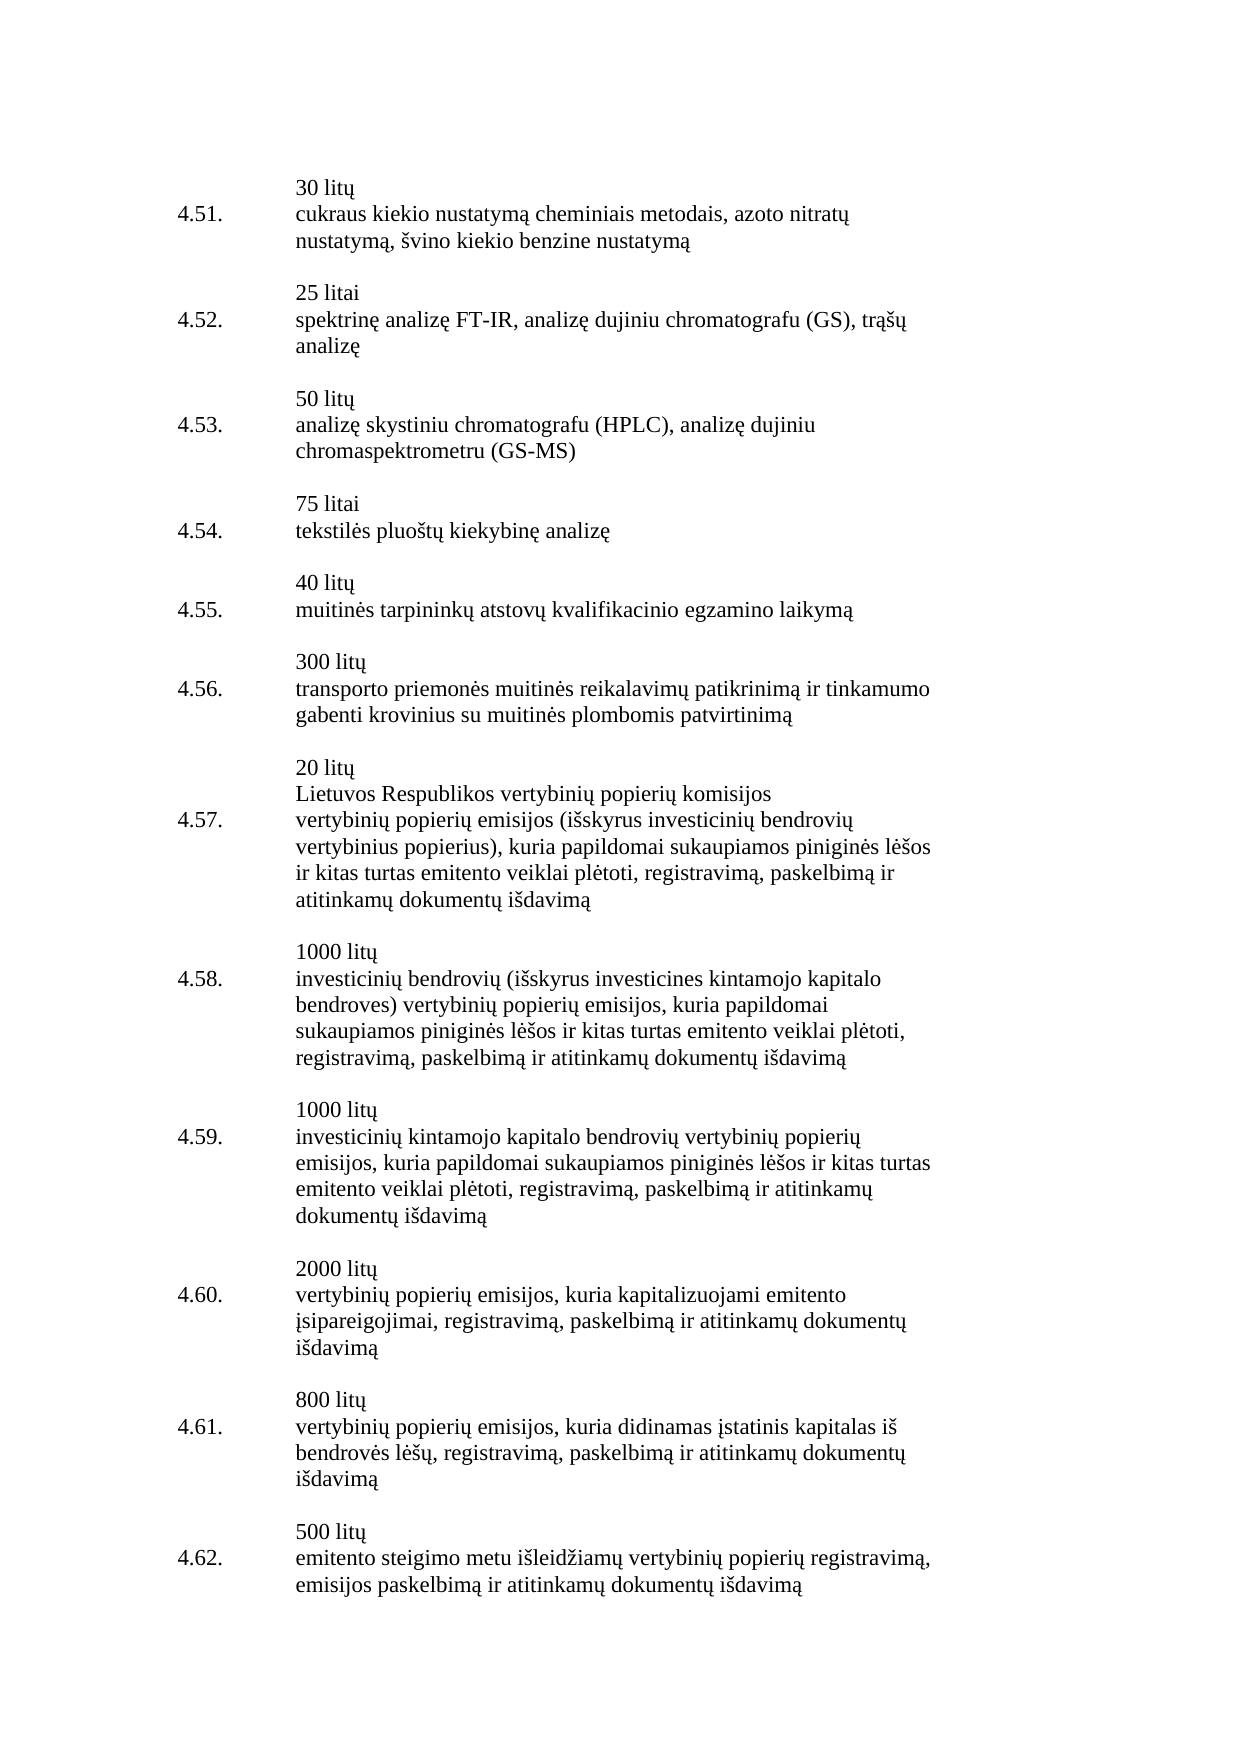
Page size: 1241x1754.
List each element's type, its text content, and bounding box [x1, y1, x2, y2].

text 4.51. cukraus kiekio nustatymą cheminiais metodais, azoto nitratų nustatymą, švino kiekio benzine nustatymą 25 litai [177, 200, 945, 306]
text 4.54. tekstilės pluoštų kiekybinę analizę 40 litų [177, 517, 945, 596]
text 4.55. muitinės tarpininkų atstovų kvalifikacinio egzamino laikymą 300 litų [177, 596, 945, 675]
text 4.61. vertybinių popierių emisijos, kuria didinamas įstatinis kapitalas iš bendrovės lėšų, registravimą, paskelbimą ir atitinkamų dokumentų išdavimą 500 litų [177, 1413, 945, 1544]
text 4.62. emitento steigimo metu išleidžiamų vertybinių popierių registravimą, emisijos paskelbimą ir atitinkamų dokumentų išdavimą [177, 1544, 945, 1597]
text 4.52. spektrinę analizę FT-IR, analizę dujiniu chromatografu (GS), trąšų analizę 50 litų [177, 306, 945, 411]
text 4.60. vertybinių popierių emisijos, kuria kapitalizuojami emitento įsipareigojimai, registravimą, paskelbimą ir atitinkamų dokumentų išdavimą 800 litų [177, 1281, 945, 1413]
text 4.56. transporto priemonės muitinės reikalavimų patikrinimą ir tinkamumo gabenti krovinius su muitinės plombomis patvirtinimą 20 litų [177, 675, 945, 780]
text 4.58. investicinių bendrovių (išskyrus investicines kintamojo kapitalo bendroves) vertybinių popierių emisijos, kuria papildomai sukaupiamos piniginės lėšos ir kitas turtas emitento veiklai plėtoti, registravimą, paskelbimą ir atitinkamų dokumentų išdavimą 1000 litų [177, 965, 945, 1123]
text 4.57. vertybinių popierių emisijos (išskyrus investicinių bendrovių vertybinius popierius), kuria papildomai sukaupiamos piniginės lėšos ir kitas turtas emitento veiklai plėtoti, registravimą, paskelbimą ir atitinkamų dokumentų išdavimą 1000 litų [177, 807, 945, 965]
text Lietuvos Respublikos vertybinių popierių komisijos [177, 780, 945, 807]
text 4.59. investicinių kintamojo kapitalo bendrovių vertybinių popierių emisijos, kuria papildomai sukaupiamos piniginės lėšos ir kitas turtas emitento veiklai plėtoti, registravimą, paskelbimą ir atitinkamų dokumentų išdavimą 2000 litų [177, 1123, 945, 1281]
text 30 litų [177, 148, 945, 200]
text 4.53. analizę skystiniu chromatografu (HPLC), analizę dujiniu chromaspektrometru (GS-MS) 75 litai [177, 411, 945, 517]
